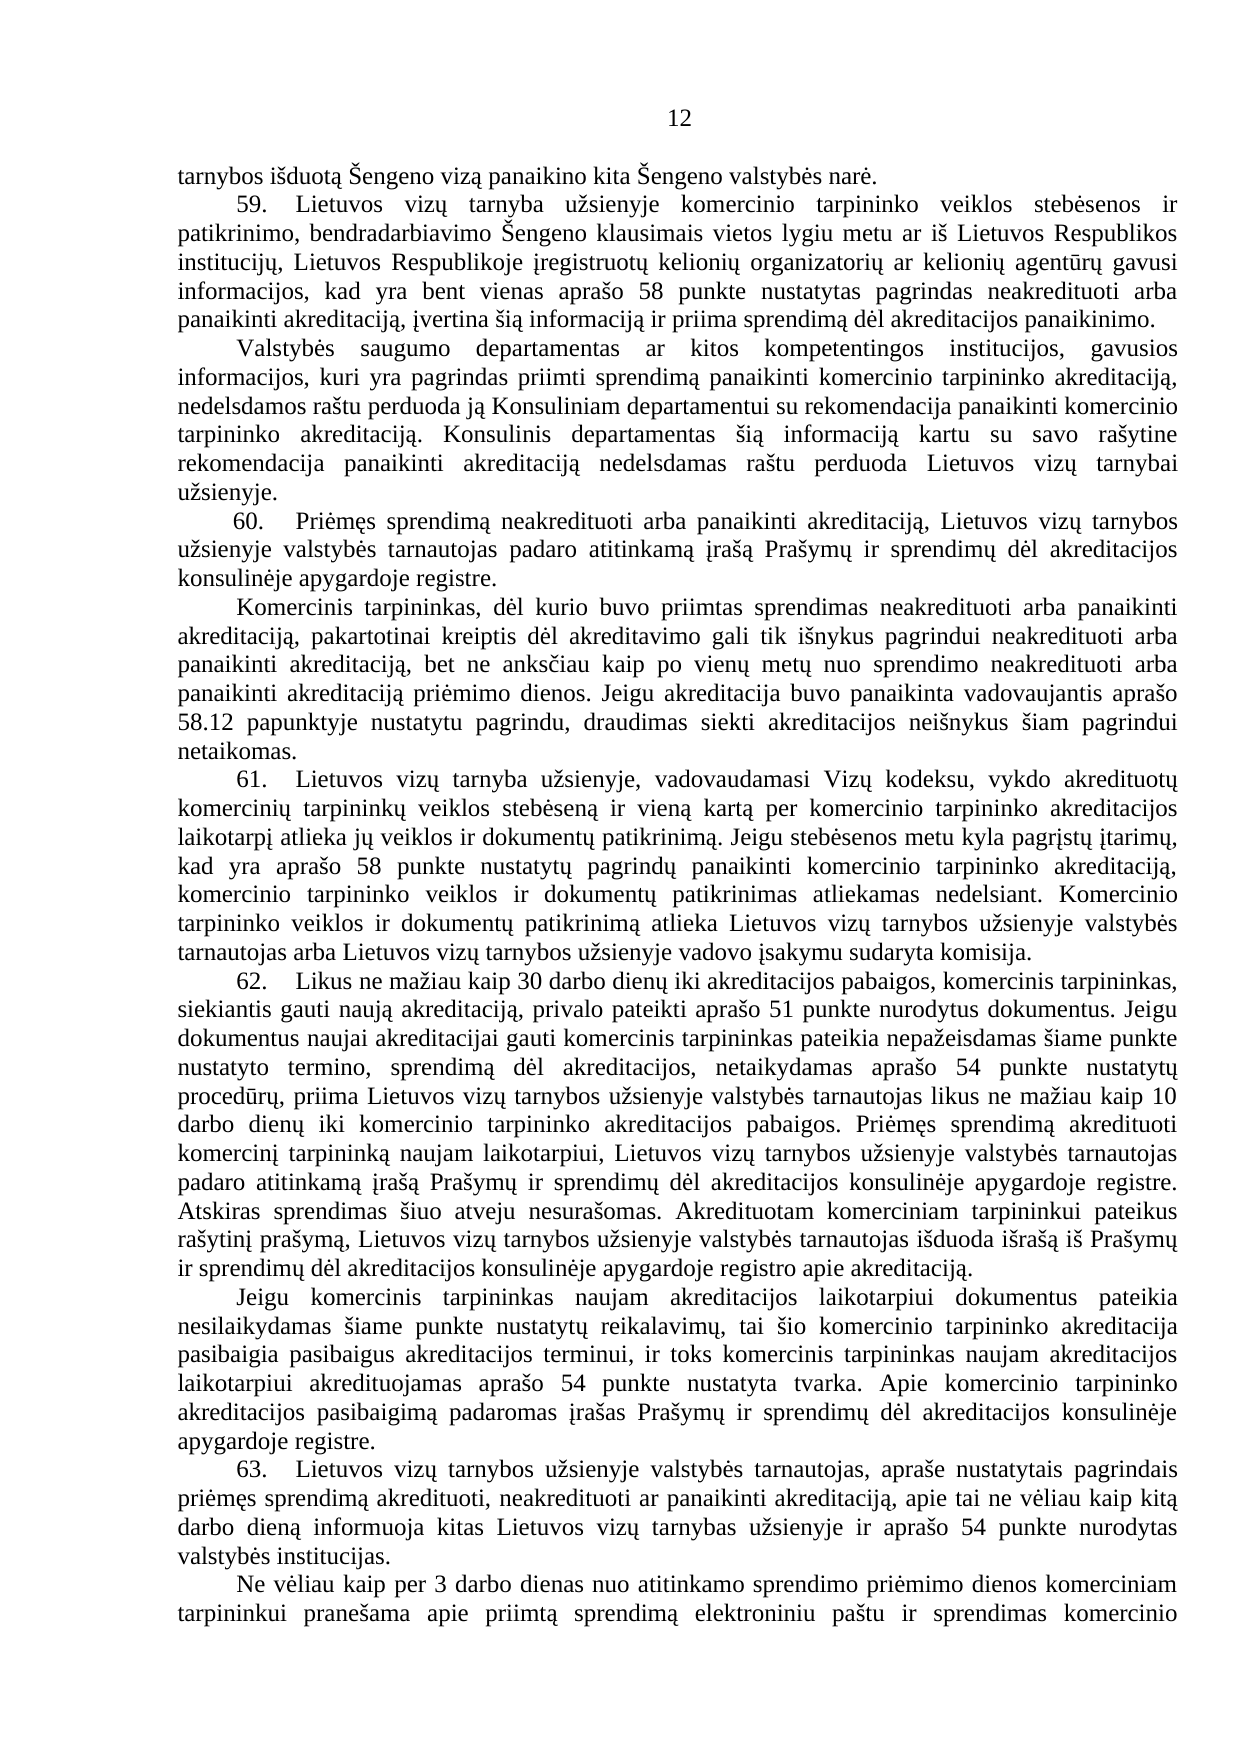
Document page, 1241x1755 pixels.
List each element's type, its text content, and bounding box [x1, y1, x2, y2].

text Ne vėliau kaip per 3 darbo dienas nuo atitinkamo sprendimo priėmimo dienos komerciniam tarpininkui pranešama apie priimtą sprendimą elektroniniu paštu ir sprendimas komercinio [177, 1569, 1178, 1627]
text 60. Priėmęs sprendimą neakredituoti arba panaikinti akreditaciją, Lietuvos vizų tarnybos užsienyje valstybės tarnautojas padaro atitinkamą įrašą Prašymų ir sprendimų dėl akreditacijos konsulinėje apygardoje registre. [177, 506, 1178, 592]
text 59. Lietuvos vizų tarnyba užsienyje komercinio tarpininko veiklos stebėsenos ir patikrinimo, bendradarbiavimo Šengeno klausimais vietos lygiu metu ar iš Lietuvos Respublikos institucijų, Lietuvos Respublikoje įregistruotų kelionių organizatorių ar kelionių agentūrų gavusi informacijos, kad yra bent vienas aprašo 58 punkte nustatytas pagrindas neakredituoti arba panaikinti akreditaciją, įvertina šią informaciją ir priima sprendimą dėl akreditacijos panaikinimo. [177, 189, 1178, 333]
text tarnybos išduotą Šengeno vizą panaikino kita Šengeno valstybės narė. [177, 161, 1178, 189]
text 63. Lietuvos vizų tarnybos užsienyje valstybės tarnautojas, apraše nustatytais pagrindais priėmęs sprendimą akredituoti, neakredituoti ar panaikinti akreditaciją, apie tai ne vėliau kaip kitą darbo dieną informuoja kitas Lietuvos vizų tarnybas užsienyje ir aprašo 54 punkte nurodytas valstybės institucijas. [177, 1454, 1178, 1569]
text 62. Likus ne mažiau kaip 30 darbo dienų iki akreditacijos pabaigos, komercinis tarpininkas, siekiantis gauti naują akreditaciją, privalo pateikti aprašo 51 punkte nurodytus dokumentus. Jeigu dokumentus naujai akreditacijai gauti komercinis tarpininkas pateikia nepažeisdamas šiame punkte nustatyto termino, sprendimą dėl akreditacijos, netaikydamas aprašo 54 punkte nustatytų procedūrų, priima Lietuvos vizų tarnybos užsienyje valstybės tarnautojas likus ne mažiau kaip 10 darbo dienų iki komercinio tarpininko akreditacijos pabaigos. Priėmęs sprendimą akredituoti komercinį tarpininką naujam laikotarpiui, Lietuvos vizų tarnybos užsienyje valstybės tarnautojas padaro atitinkamą įrašą Prašymų ir sprendimų dėl akreditacijos konsulinėje apygardoje registre. Atskiras sprendimas šiuo atveju nesurašomas. Akredituotam komerciniam tarpininkui pateikus rašytinį prašymą, Lietuvos vizų tarnybos užsienyje valstybės tarnautojas išduoda išrašą iš Prašymų ir sprendimų dėl akreditacijos konsulinėje apygardoje registro apie akreditaciją. [177, 966, 1178, 1282]
text 61. Lietuvos vizų tarnyba užsienyje, vadovaudamasi Vizų kodeksu, vykdo akredituotų komercinių tarpininkų veiklos stebėseną ir vieną kartą per komercinio tarpininko akreditacijos laikotarpį atlieka jų veiklos ir dokumentų patikrinimą. Jeigu stebėsenos metu kyla pagrįstų įtarimų, kad yra aprašo 58 punkte nustatytų pagrindų panaikinti komercinio tarpininko akreditaciją, komercinio tarpininko veiklos ir dokumentų patikrinimas atliekamas nedelsiant. Komercinio tarpininko veiklos ir dokumentų patikrinimą atlieka Lietuvos vizų tarnybos užsienyje valstybės tarnautojas arba Lietuvos vizų tarnybos užsienyje vadovo įsakymu sudaryta komisija. [177, 764, 1178, 966]
text Valstybės saugumo departamentas ar kitos kompetentingos institucijos, gavusios informacijos, kuri yra pagrindas priimti sprendimą panaikinti komercinio tarpininko akreditaciją, nedelsdamos raštu perduoda ją Konsuliniam departamentui su rekomendacija panaikinti komercinio tarpininko akreditaciją. Konsulinis departamentas šią informaciją kartu su savo rašytine rekomendacija panaikinti akreditaciją nedelsdamas raštu perduoda Lietuvos vizų tarnybai užsienyje. [177, 333, 1178, 506]
text Komercinis tarpininkas, dėl kurio buvo priimtas sprendimas neakredituoti arba panaikinti akreditaciją, pakartotinai kreiptis dėl akreditavimo gali tik išnykus pagrindui neakredituoti arba panaikinti akreditaciją, bet ne anksčiau kaip po vienų metų nuo sprendimo neakredituoti arba panaikinti akreditaciją priėmimo dienos. Jeigu akreditacija buvo panaikinta vadovaujantis aprašo 58.12 papunktyje nustatytu pagrindu, draudimas siekti akreditacijos neišnykus šiam pagrindui netaikomas. [177, 592, 1178, 764]
text Jeigu komercinis tarpininkas naujam akreditacijos laikotarpiui dokumentus pateikia nesilaikydamas šiame punkte nustatytų reikalavimų, tai šio komercinio tarpininko akreditacija pasibaigia pasibaigus akreditacijos terminui, ir toks komercinis tarpininkas naujam akreditacijos laikotarpiui akredituojamas aprašo 54 punkte nustatyta tvarka. Apie komercinio tarpininko akreditacijos pasibaigimą padaromas įrašas Prašymų ir sprendimų dėl akreditacijos konsulinėje apygardoje registre. [177, 1282, 1178, 1454]
